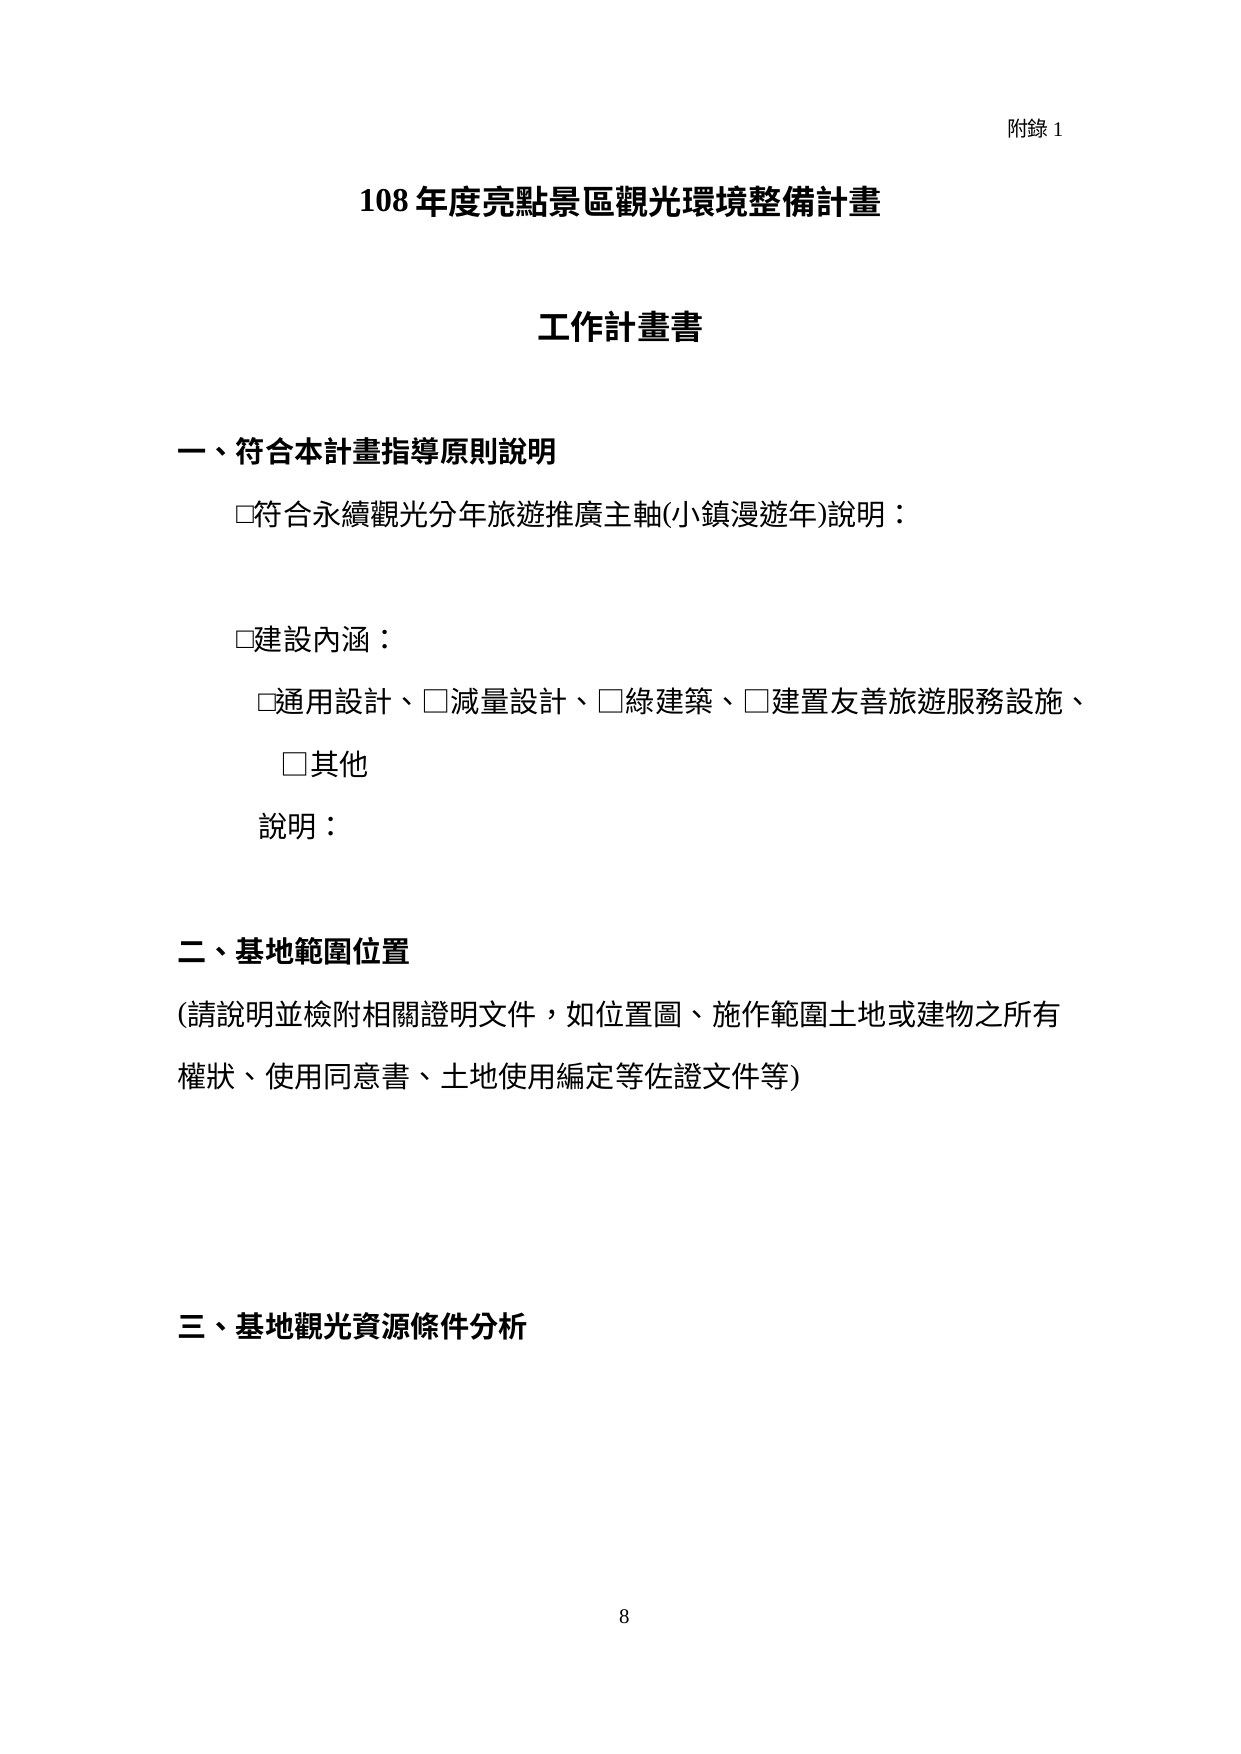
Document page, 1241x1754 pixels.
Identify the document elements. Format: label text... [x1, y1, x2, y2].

text 三、基地觀光資源條件分析 [177, 1283, 1063, 1346]
text □符合永續觀光分年旅遊推廣主軸(小鎮漫遊年)說明： [236, 471, 1063, 533]
text 二、基地範圍位置 [177, 908, 1063, 971]
text 工作計畫書 [177, 283, 1063, 346]
text 108年度亮點景區觀光環境整備計畫 [177, 158, 1063, 221]
text □通用設計、□減量設計、□綠建築、□建置友善旅遊服務設施、□其他 [236, 658, 1063, 783]
text □建設內涵： [236, 596, 1063, 658]
text 一、符合本計畫指導原則說明 [177, 408, 1063, 471]
text (請說明並檢附相關證明文件，如位置圖、施作範圍土地或建物之所有權狀、使用同意書、土地使用編定等佐證文件等) [177, 971, 1063, 1096]
text 說明： [236, 783, 1063, 846]
